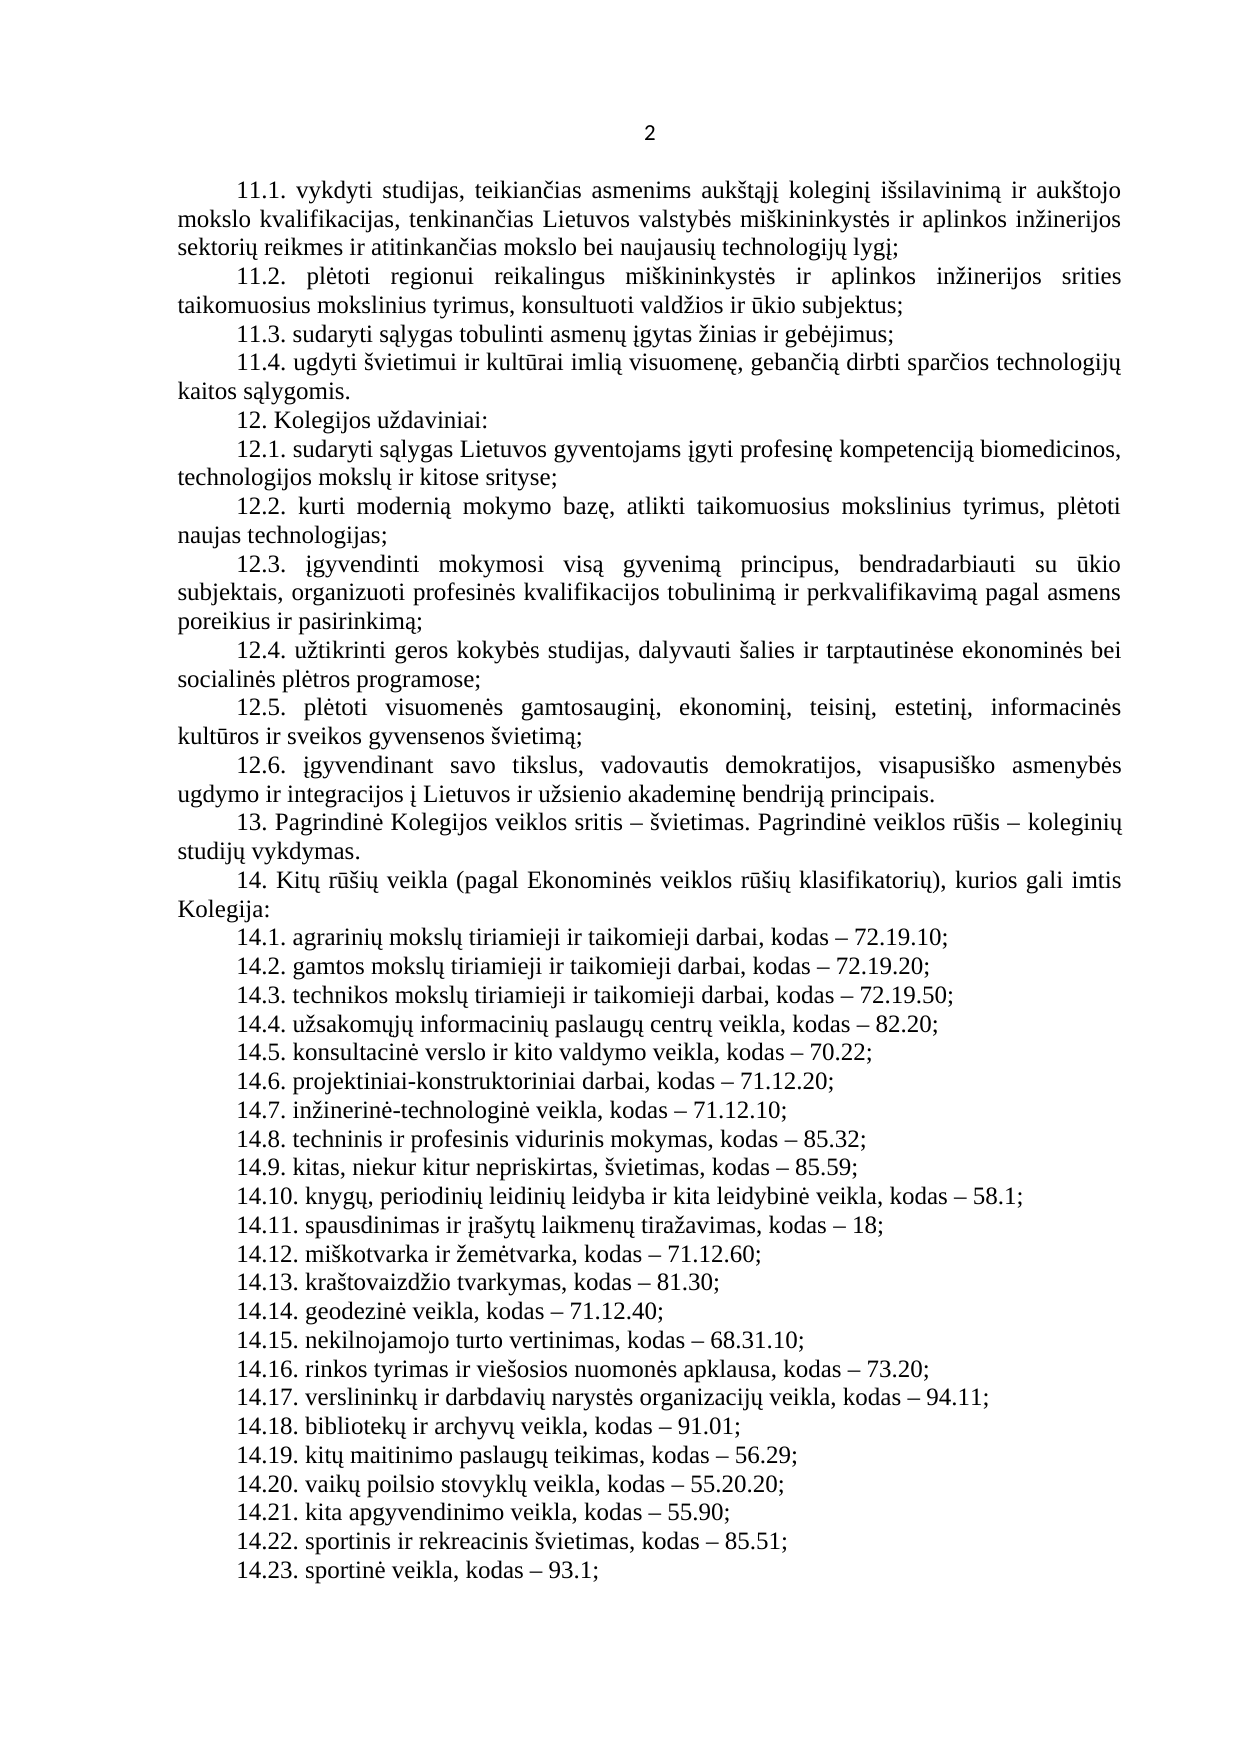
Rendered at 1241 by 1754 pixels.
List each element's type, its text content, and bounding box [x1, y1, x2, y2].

text 14.8. techninis ir profesinis vidurinis mokymas, kodas – 85.32; [177, 1124, 1122, 1152]
text 14.5. konsultacinė verslo ir kito valdymo veikla, kodas – 70.22; [177, 1037, 1122, 1066]
text 14.22. sportinis ir rekreacinis švietimas, kodas – 85.51; [177, 1526, 1122, 1555]
text 14.17. verslininkų ir darbdavių narystės organizacijų veikla, kodas – 94.11; [177, 1382, 1122, 1411]
text 14.19. kitų maitinimo paslaugų teikimas, kodas – 56.29; [177, 1440, 1122, 1469]
text 11.4. ugdyti švietimui ir kultūrai imlią visuomenę, gebančią dirbti sparčios technologijų kaitos sąlygomis. [177, 347, 1122, 405]
text 14.11. spausdinimas ir įrašytų laikmenų tiražavimas, kodas – 18; [177, 1210, 1122, 1239]
text 14.9. kitas, niekur kitur nepriskirtas, švietimas, kodas – 85.59; [177, 1152, 1122, 1181]
text 12.5. plėtoti visuomenės gamtosauginį, ekonominį, teisinį, estetinį, informacinės kultūros ir sveikos gyvensenos švietimą; [177, 692, 1122, 750]
text 14.1. agrarinių mokslų tiriamieji ir taikomieji darbai, kodas – 72.19.10; [177, 922, 1122, 951]
text 14.16. rinkos tyrimas ir viešosios nuomonės apklausa, kodas – 73.20; [177, 1354, 1122, 1382]
text 12.2. kurti modernią mokymo bazę, atlikti taikomuosius mokslinius tyrimus, plėtoti naujas technologijas; [177, 491, 1122, 549]
text 12.3. įgyvendinti mokymosi visą gyvenimą principus, bendradarbiauti su ūkio subjektais, organizuoti profesinės kvalifikacijos tobulinimą ir perkvalifikavimą pagal asmens poreikius ir pasirinkimą; [177, 549, 1122, 635]
text 14.6. projektiniai-konstruktoriniai darbai, kodas – 71.12.20; [177, 1066, 1122, 1095]
text 14.13. kraštovaizdžio tvarkymas, kodas – 81.30; [177, 1267, 1122, 1296]
text 11.2. plėtoti regionui reikalingus miškininkystės ir aplinkos inžinerijos srities taikomuosius mokslinius tyrimus, konsultuoti valdžios ir ūkio subjektus; [177, 261, 1122, 319]
text 14.2. gamtos mokslų tiriamieji ir taikomieji darbai, kodas – 72.19.20; [177, 951, 1122, 980]
text 12.4. užtikrinti geros kokybės studijas, dalyvauti šalies ir tarptautinėse ekonominės bei socialinės plėtros programose; [177, 635, 1122, 692]
text 14. Kitų rūšių veikla (pagal Ekonominės veiklos rūšių klasifikatorių), kurios gali imtis Kolegija: [177, 865, 1122, 922]
text 11.3. sudaryti sąlygas tobulinti asmenų įgytas žinias ir gebėjimus; [177, 319, 1122, 347]
text 12.1. sudaryti sąlygas Lietuvos gyventojams įgyti profesinę kompetenciją biomedicinos, technologijos mokslų ir kitose srityse; [177, 434, 1122, 491]
text 14.20. vaikų poilsio stovyklų veikla, kodas – 55.20.20; [177, 1469, 1122, 1497]
text 12.6. įgyvendinant savo tikslus, vadovautis demokratijos, visapusiško asmenybės ugdymo ir integracijos į Lietuvos ir užsienio akademinę bendriją principais. [177, 750, 1122, 807]
text 11.1. vykdyti studijas, teikiančias asmenims aukštąjį koleginį išsilavinimą ir aukštojo mokslo kvalifikacijas, tenkinančias Lietuvos valstybės miškininkystės ir aplinkos inžinerijos sektorių reikmes ir atitinkančias mokslo bei naujausių technologijų lygį; [177, 175, 1122, 261]
text 13. Pagrindinė Kolegijos veiklos sritis – švietimas. Pagrindinė veiklos rūšis – koleginių studijų vykdymas. [177, 807, 1122, 865]
text 14.18. bibliotekų ir archyvų veikla, kodas – 91.01; [177, 1411, 1122, 1440]
text 14.12. miškotvarka ir žemėtvarka, kodas – 71.12.60; [177, 1239, 1122, 1267]
text 12. Kolegijos uždaviniai: [177, 405, 1122, 434]
text 14.10. knygų, periodinių leidinių leidyba ir kita leidybinė veikla, kodas – 58.1; [177, 1181, 1122, 1210]
text 14.14. geodezinė veikla, kodas – 71.12.40; [177, 1296, 1122, 1325]
text 14.23. sportinė veikla, kodas – 93.1; [177, 1555, 1122, 1584]
text 14.3. technikos mokslų tiriamieji ir taikomieji darbai, kodas – 72.19.50; [177, 980, 1122, 1009]
text 14.15. nekilnojamojo turto vertinimas, kodas – 68.31.10; [177, 1325, 1122, 1354]
text 14.21. kita apgyvendinimo veikla, kodas – 55.90; [177, 1497, 1122, 1526]
text 14.7. inžinerinė-technologinė veikla, kodas – 71.12.10; [177, 1095, 1122, 1124]
text 14.4. užsakomųjų informacinių paslaugų centrų veikla, kodas – 82.20; [177, 1009, 1122, 1037]
